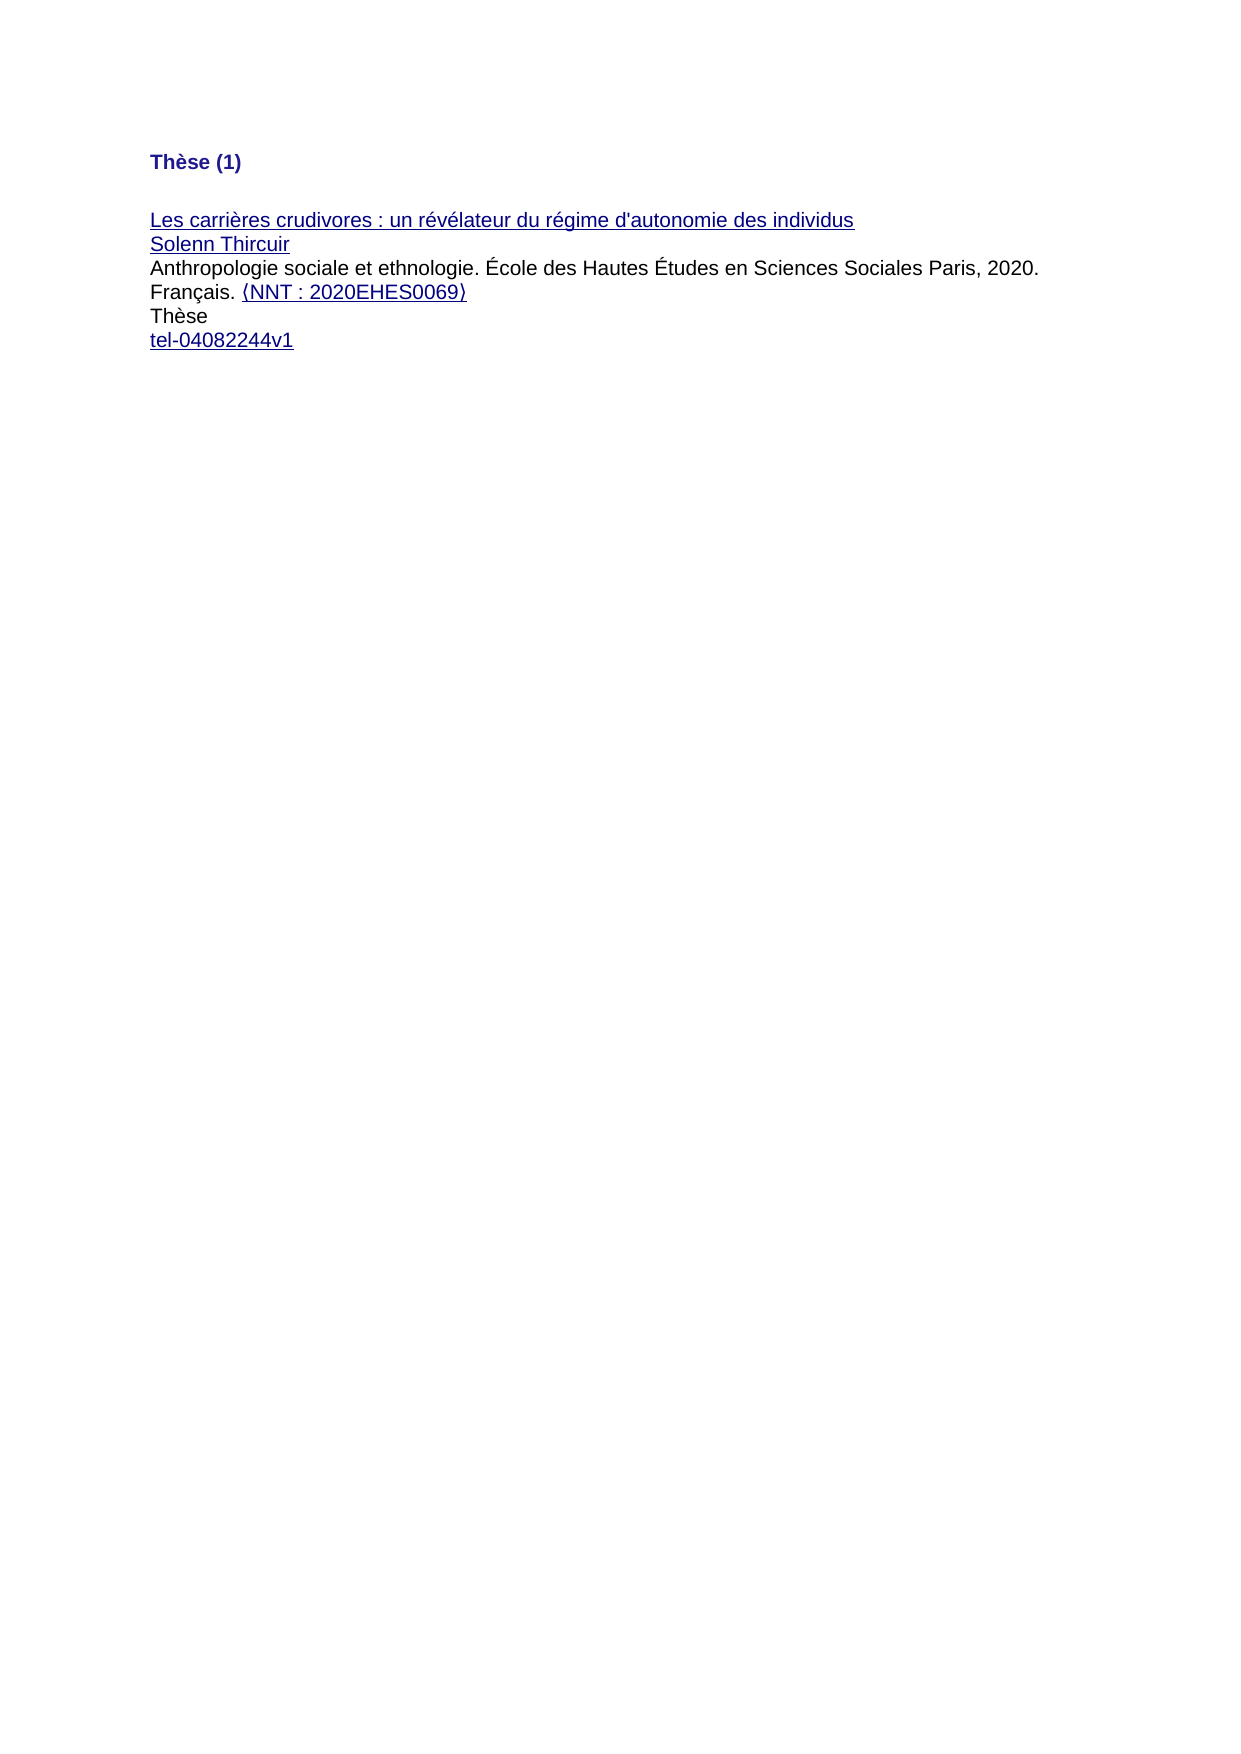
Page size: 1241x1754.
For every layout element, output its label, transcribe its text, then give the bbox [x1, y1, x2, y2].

subtitle Thèse (1) [150, 150, 1090, 174]
table_header Les carrières crudivores : un révélateur du régime d'autonomie des individus Solenn Thircuir Anthropologie sociale et ethnologie. École des Hautes Études en Sciences Sociales Paris, 2020. Français. ⟨NNT : 2020EHES0069⟩ Thèse tel-04082244v1 [150, 208, 1090, 352]
